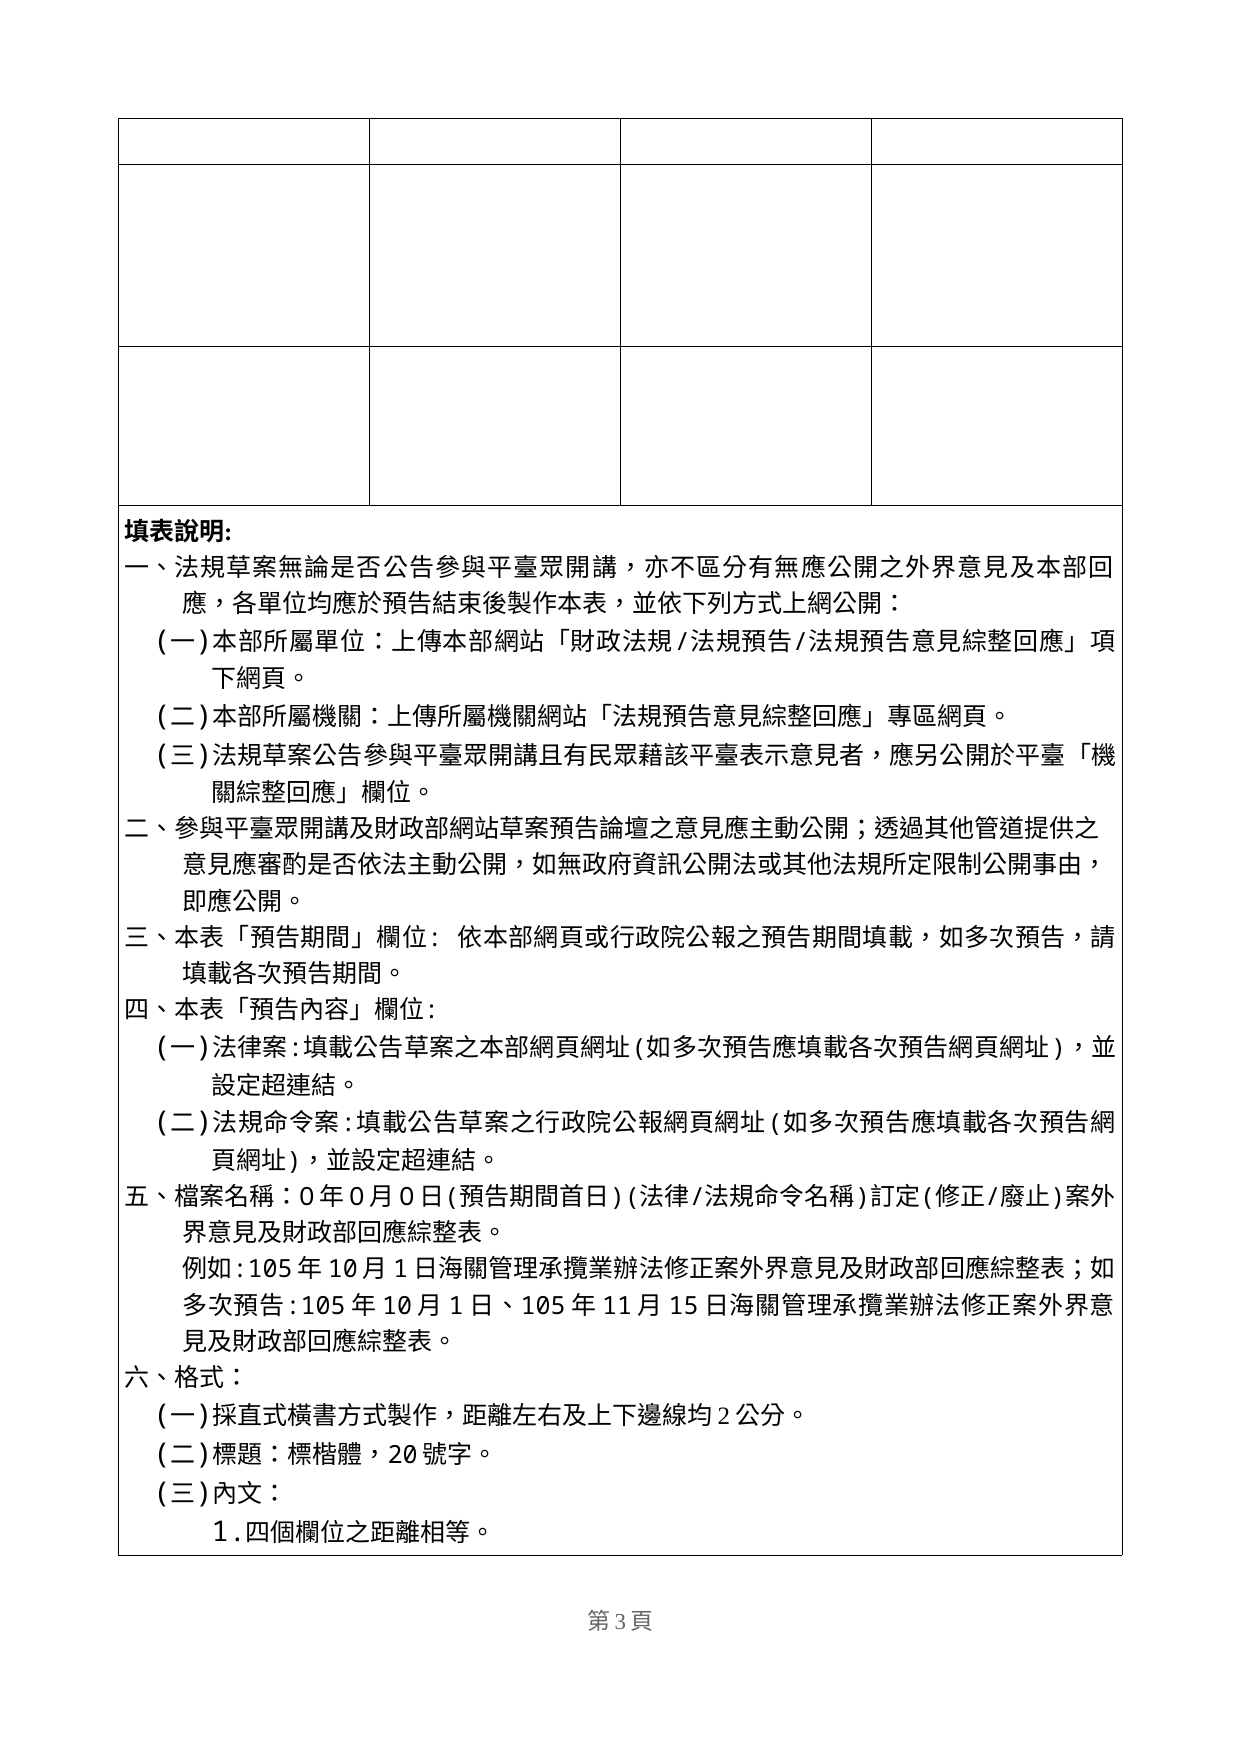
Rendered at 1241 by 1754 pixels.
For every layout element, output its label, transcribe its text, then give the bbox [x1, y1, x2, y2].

table_cell [119, 119, 369, 164]
table_cell [872, 347, 1122, 505]
table_cell [119, 165, 369, 346]
table_cell [370, 347, 620, 505]
table_cell [119, 347, 369, 505]
table_cell [872, 165, 1122, 346]
table_cell [621, 165, 871, 346]
table_cell [370, 165, 620, 346]
table_cell [370, 119, 620, 164]
table_cell 填表說明: 法規草案無論是否公告參與平臺眾開講，亦不區分有無應公開之外界意見及本部回應，各單位均應於預告結束後製作本表，並依下列方式上網公開： 本部所屬單位：上傳本部網站「財政法規/法規預告/法規預告意見綜整回應」項下網頁。 本部所屬機關：上傳所屬機關網站「法規預告意見綜整回應」專區網頁。 法規草案公告參與平臺眾開講且有民眾藉該平臺表示意見者，應另公開於平臺「機關綜整回應」欄位。 參與平臺眾開講及財政部網站草案預告論壇之意見應主動公開；透過其他管道提供之意見應審酌是否依法主動公開，如無政府資訊公開法或其他法規所定限制公開事由，即應公開。 本表「預告期間」欄位: 依本部網頁或行政院公報之預告期間填載，如多次預告，請填載各次預告期間。 本表「預告內容」欄位: 法律案:填載公告草案之本部網頁網址(如多次預告應填載各次預告網頁網址)，並設定超連結。 法規命令案:填載公告草案之行政院公報網頁網址(如多次預告應填載各次預告網頁網址)，並設定超連結。 檔案名稱：O年O月O日(預告期間首日)(法律/法規命令名稱)訂定(修正/廢止)案外界意見及財政部回應綜整表。 例如:105年10月1日海關管理承攬業辦法修正案外界意見及財政部回應綜整表；如多次預告:105年10月1日、105年11月15日海關管理承攬業辦法修正案外界意見及財政部回應綜整表。 格式： 採直式橫書方式製作，距離左右及上下邊線均2公分。 標題：標楷體，20號字。 內文： 四個欄位之距離相等。 字型：標楷體，12號字。 行距：單行間距。 各條文字於條次下空一格開始書寫，換行後距離左邊線空一格開始書寫。 各條第二項以後之項次，均距離左邊線空三格開始書寫，換行後距離左邊線空一格開始書寫。 項與項間仍保持單行間距，不另留空行。 各條之「款」次於距離左邊線空一格開始書寫，「目」次於距離左邊線空二格開始書寫。 [119, 506, 1122, 1555]
table_cell [621, 119, 871, 164]
table_cell [621, 347, 871, 505]
table_cell [872, 119, 1122, 164]
